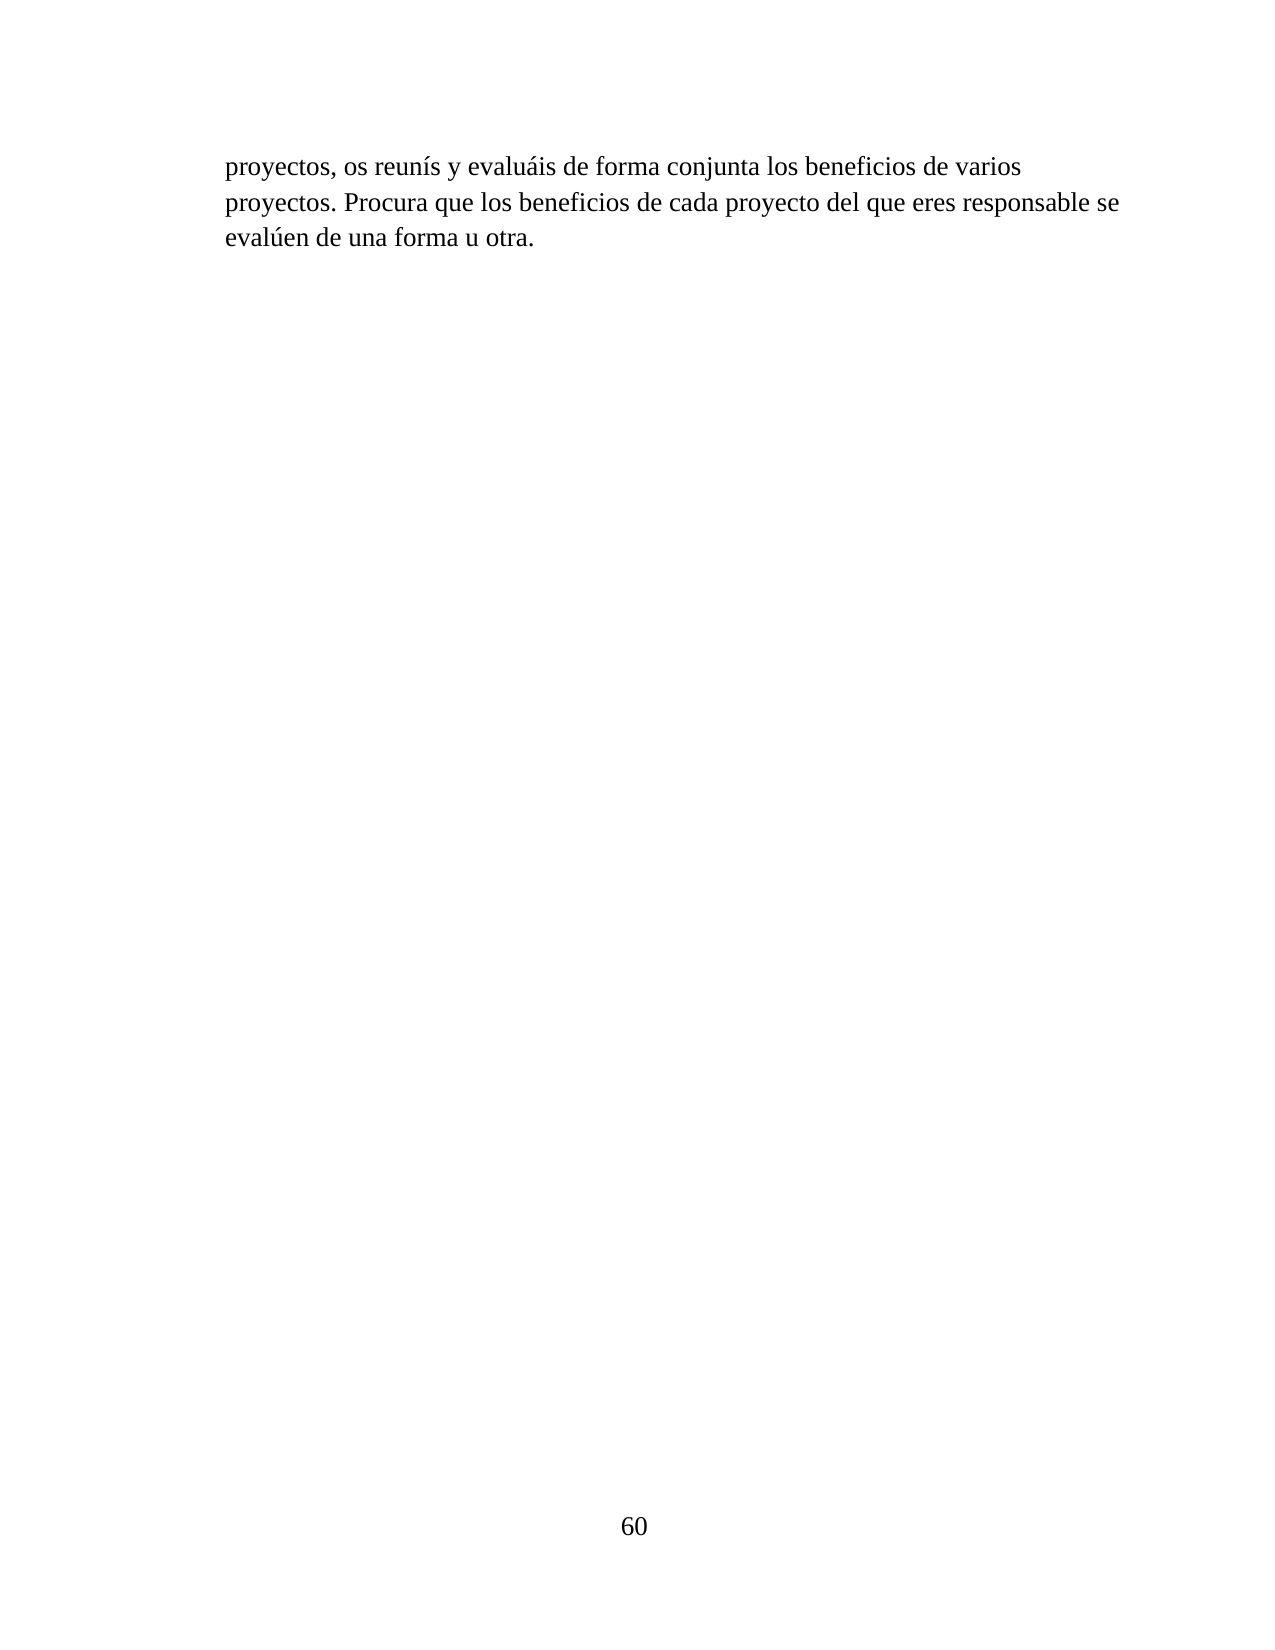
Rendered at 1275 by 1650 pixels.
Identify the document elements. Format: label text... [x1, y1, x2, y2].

list proyectos, os reunís y evaluáis de forma conjunta los beneficios de varios proyectos. Procura que los beneficios de cada proyecto del que eres responsable se evalúen de una forma u otra. [187, 150, 1125, 253]
